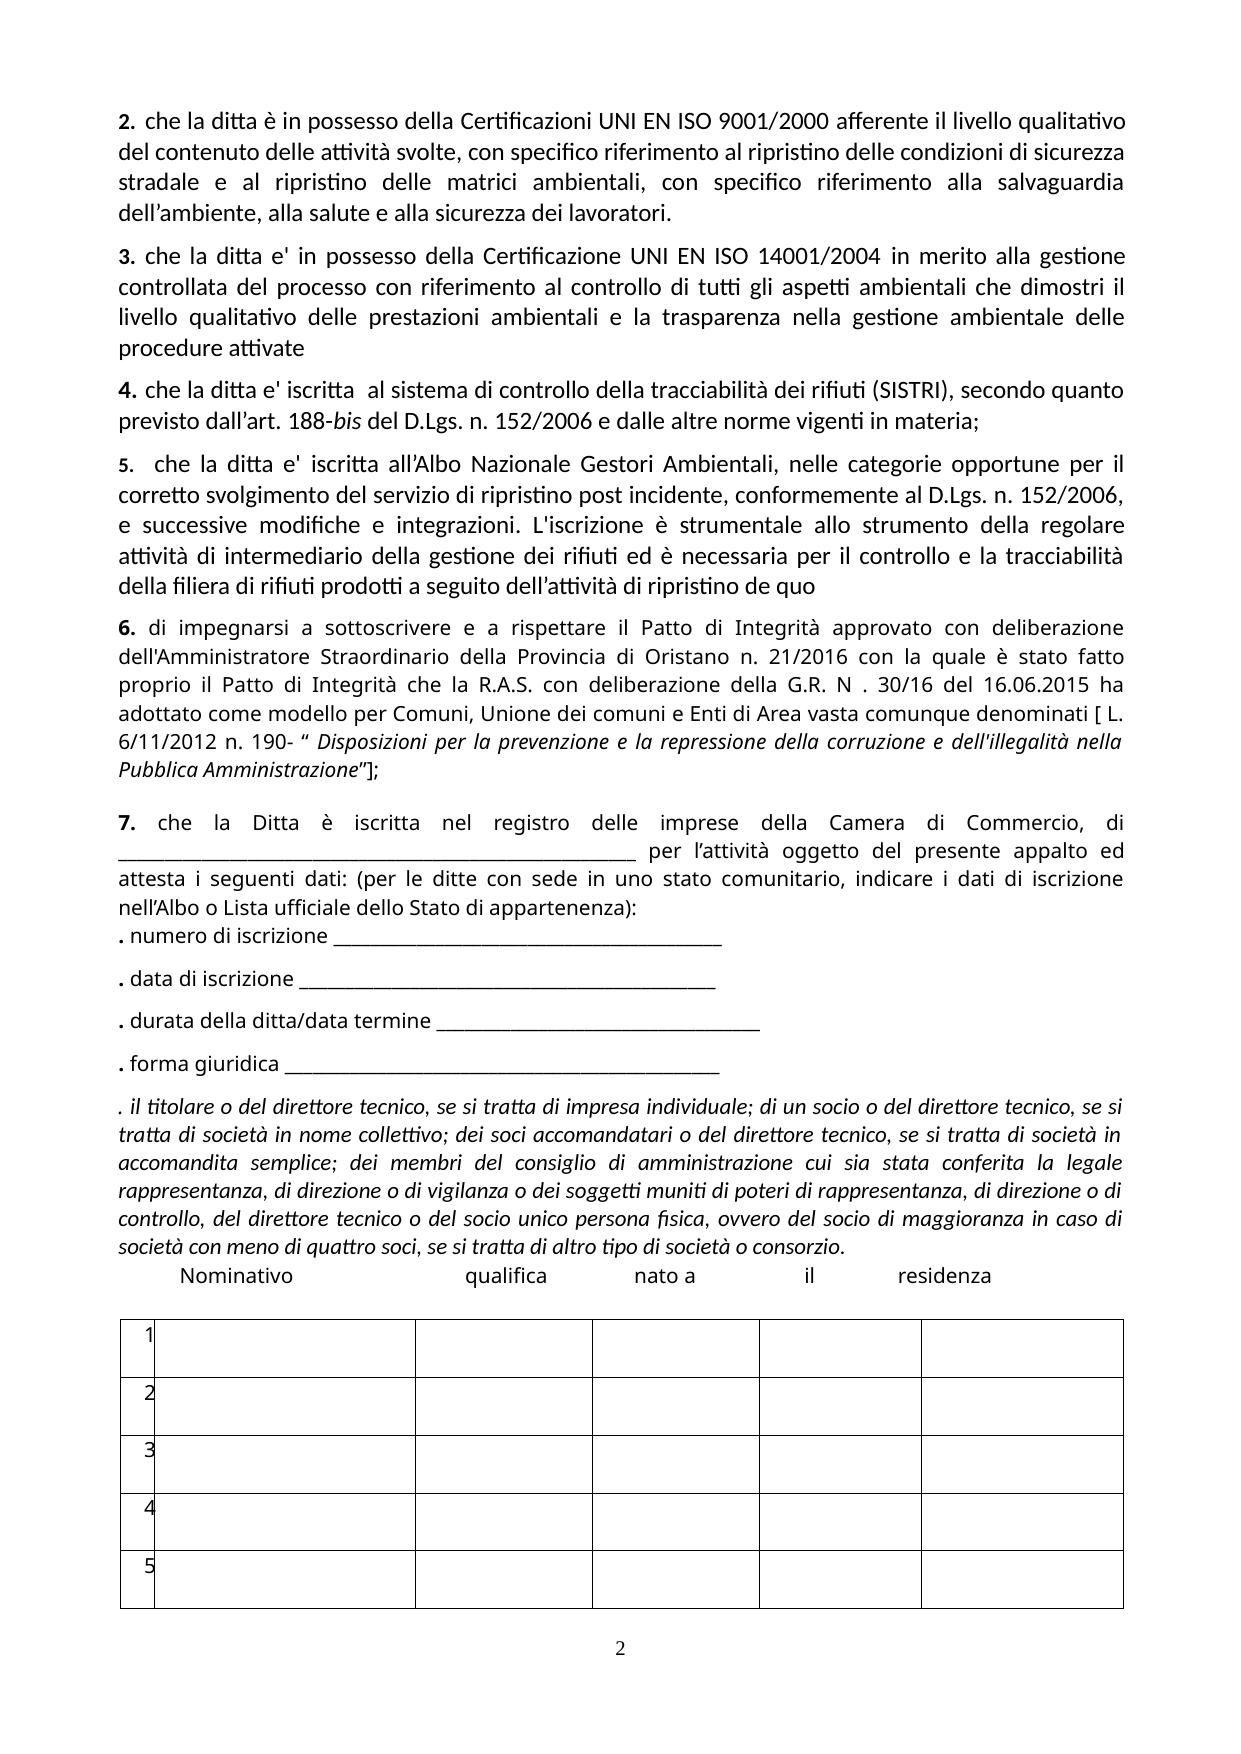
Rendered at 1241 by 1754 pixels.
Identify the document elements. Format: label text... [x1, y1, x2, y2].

table_cell [593, 1436, 759, 1492]
table_cell 5 [121, 1551, 154, 1608]
table_cell [155, 1378, 415, 1434]
table_cell [922, 1378, 1123, 1434]
table_cell [593, 1551, 759, 1608]
text . il titolare o del direttore tecnico, se si tratta di impresa individuale; di un socio o del direttore tecnico, se si tratta di società in nome collettivo; dei soci accomandatari o del direttore tecnico, se si tratta di società in accomandita semplice; dei membri del consiglio di amministrazione cui sia stata conferita la legale rappresentanza, di direzione o di vigilanza o dei soggetti muniti di poteri di rappresentanza, di direzione o di controllo, del direttore tecnico o del socio unico persona fisica, ovvero del socio di maggioranza in caso di società con meno di quattro soci, se si tratta di altro tipo di società o consorzio. [118, 1092, 1126, 1261]
table_cell [922, 1551, 1123, 1608]
table_header [760, 1320, 921, 1377]
text Nominativo qualifica nato a il residenza [134, 1261, 1126, 1289]
table_cell [416, 1378, 592, 1434]
table_header [155, 1320, 415, 1377]
table_cell [416, 1494, 592, 1550]
table_cell 3 [121, 1436, 154, 1492]
table_cell [155, 1551, 415, 1608]
table_cell [922, 1436, 1123, 1492]
table_header 1 [121, 1320, 154, 1377]
table_cell [593, 1494, 759, 1550]
table_cell [760, 1378, 921, 1434]
table_cell [922, 1494, 1123, 1550]
text . data di iscrizione _____________________________________________ [118, 964, 1126, 992]
table_cell [416, 1551, 592, 1608]
list che la ditta e' iscritta all’Albo Nazionale Gestori Ambientali, nelle categorie opportune per il corretto svolgimento del servizio di ripristino post incidente, conformemente al D.Lgs. n. 152/2006, e successive modifiche e integrazioni. L'iscrizione è strumentale allo strumento della regolare attività di intermediario della gestione dei rifiuti ed è necessaria per il controllo e la tracciabilità della filiera di rifiuti prodotti a seguito dell’attività di ripristino de quo [118, 448, 1126, 601]
table_cell [760, 1494, 921, 1550]
table_cell 4 [121, 1494, 154, 1550]
text 7. che la Ditta è iscritta nel registro delle imprese della Camera di Commercio, di ________________________________________________________ per l’attività oggetto del presente appalto ed attesta i seguenti dati: (per le ditte con sede in uno stato comunitario, indicare i dati di iscrizione nell’Albo o Lista ufficiale dello Stato di appartenenza): [118, 808, 1126, 921]
table_header [416, 1320, 592, 1377]
text . numero di iscrizione __________________________________________ [118, 921, 1126, 950]
table_cell [760, 1551, 921, 1608]
list che la ditta e' in possesso della Certificazione UNI EN ISO 14001/2004 in merito alla gestione controllata del processo con riferimento al controllo di tutti gli aspetti ambientali che dimostri il livello qualitativo delle prestazioni ambientali e la trasparenza nella gestione ambientale delle procedure attivate [118, 240, 1126, 362]
table_cell 2 [121, 1378, 154, 1434]
text 6. di impegnarsi a sottoscrivere e a rispettare il Patto di Integrità approvato con deliberazione dell'Amministratore Straordinario della Provincia di Oristano n. 21/2016 con la quale è stato fatto proprio il Patto di Integrità che la R.A.S. con deliberazione della G.R. N . 30/16 del 16.06.2015 ha adottato come modello per Comuni, Unione dei comuni e Enti di Area vasta comunque denominati [ L. 6/11/2012 n. 190- “ Disposizioni per la prevenzione e la repressione della corruzione e dell'illegalità nella Pubblica Amministrazione”]; [118, 613, 1126, 784]
table_header [922, 1320, 1123, 1377]
text . durata della ditta/data termine ___________________________________ [118, 1007, 1126, 1035]
text . forma giuridica _______________________________________________ [118, 1049, 1126, 1078]
table_cell [593, 1378, 759, 1434]
table_cell [416, 1436, 592, 1492]
table_cell [155, 1494, 415, 1550]
list che la ditta è in possesso della Certificazioni UNI EN ISO 9001/2000 afferente il livello qualitativo del contenuto delle attività svolte, con specifico riferimento al ripristino delle condizioni di sicurezza stradale e al ripristino delle matrici ambientali, con specifico riferimento alla salvaguardia dell’ambiente, alla salute e alla sicurezza dei lavoratori. [118, 106, 1126, 228]
table_cell [155, 1436, 415, 1492]
table_header [593, 1320, 759, 1377]
list che la ditta e' iscritta al sistema di controllo della tracciabilità dei rifiuti (SISTRI), secondo quanto previsto dall’art. 188-bis del D.Lgs. n. 152/2006 e dalle altre norme vigenti in materia; [118, 375, 1126, 436]
table_cell [760, 1436, 921, 1492]
